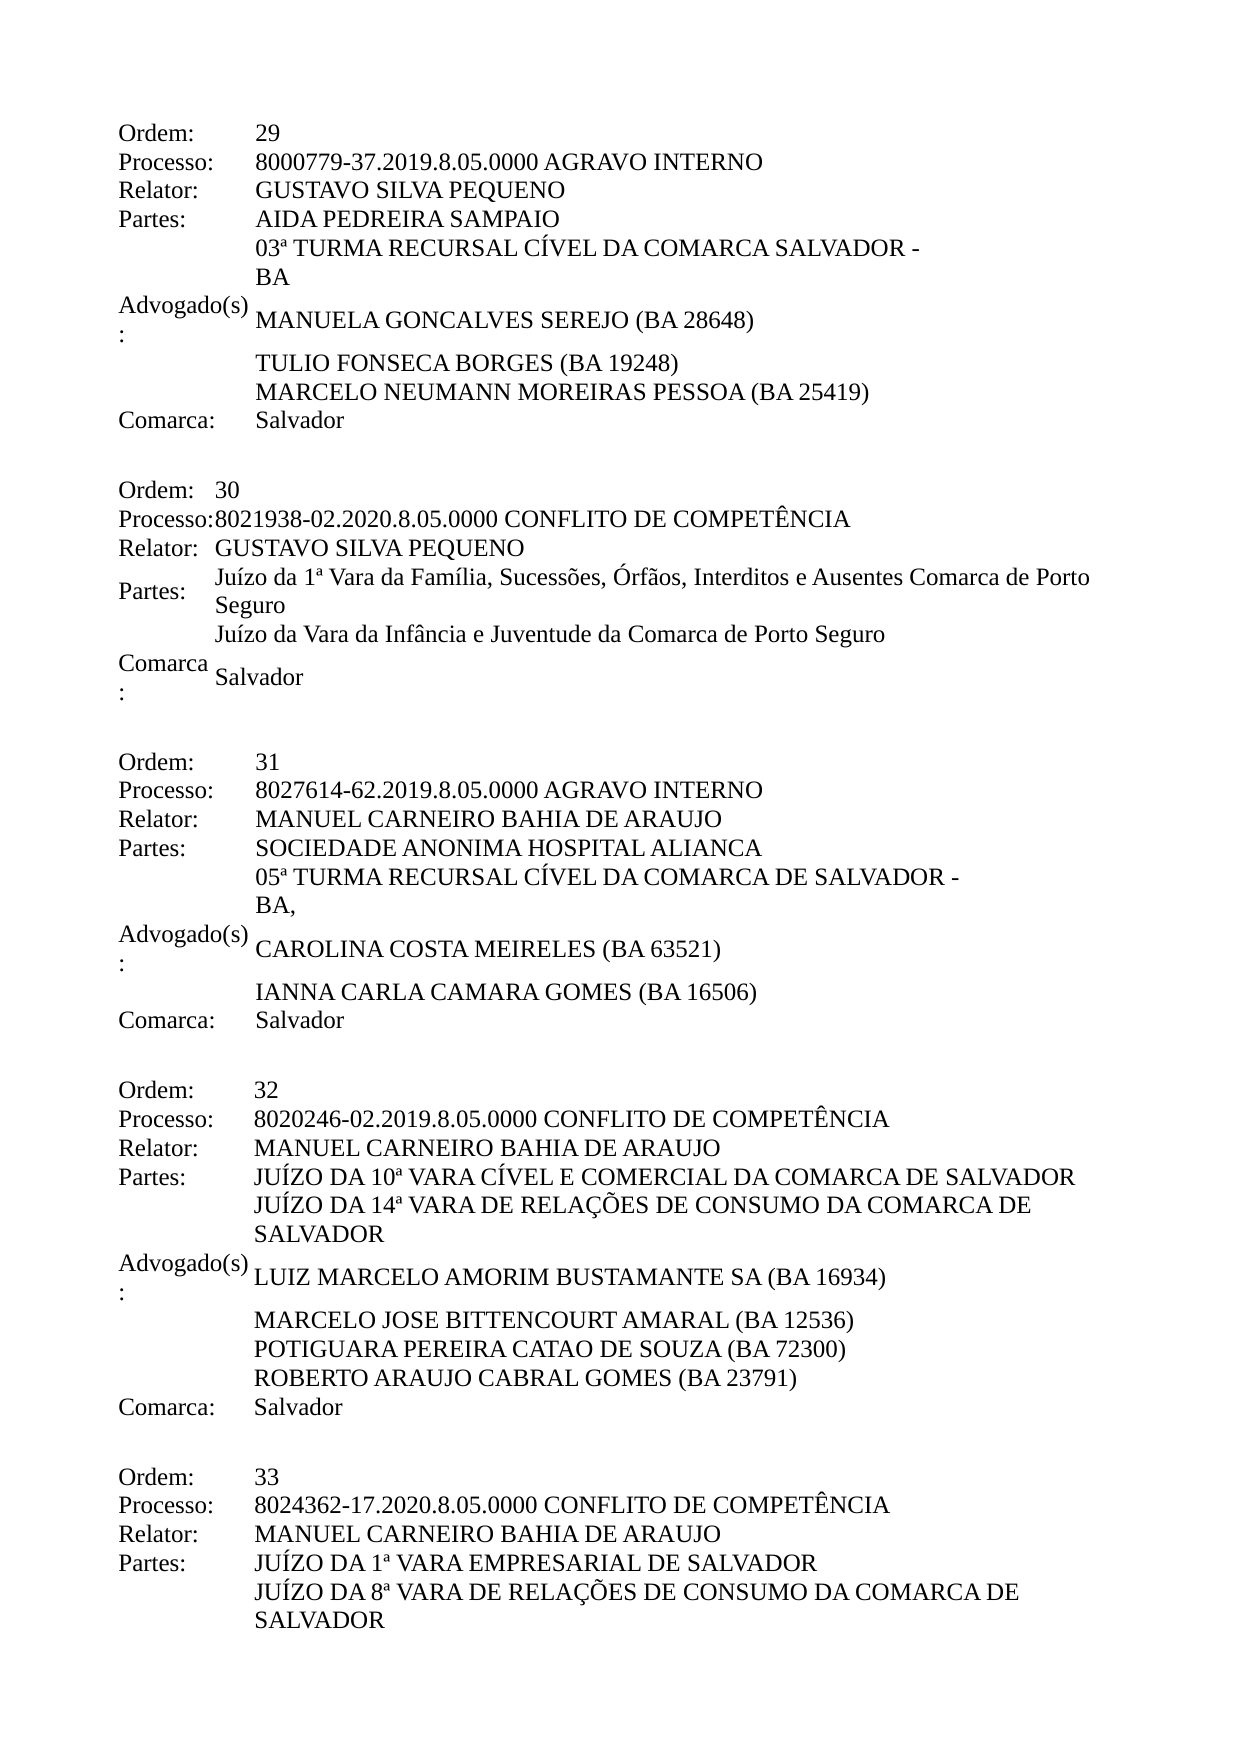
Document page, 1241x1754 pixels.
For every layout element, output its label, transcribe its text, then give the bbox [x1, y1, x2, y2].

table_cell 05ª TURMA RECURSAL CÍVEL DA COMARCA DE SALVADOR - BA, [255, 862, 1002, 919]
table_cell Salvador [255, 406, 958, 434]
table_cell JUÍZO DA 10ª VARA CÍVEL E COMERCIAL DA COMARCA DE SALVADOR [254, 1162, 1122, 1191]
table_cell MANUEL CARNEIRO BAHIA DE ARAUJO [254, 1133, 1122, 1162]
table_cell Salvador [215, 648, 1122, 706]
table_cell [118, 1334, 254, 1363]
table_header 29 [255, 118, 958, 147]
table_cell SOCIEDADE ANONIMA HOSPITAL ALIANCA [255, 833, 1002, 862]
table_header 31 [255, 747, 1002, 776]
table_cell AIDA PEDREIRA SAMPAIO [255, 204, 958, 233]
table_header 30 [215, 476, 1122, 504]
table_cell 8020246-02.2019.8.05.0000 CONFLITO DE COMPETÊNCIA [254, 1104, 1122, 1133]
table_cell MANUEL CARNEIRO BAHIA DE ARAUJO [254, 1519, 1122, 1548]
table_cell JUÍZO DA 14ª VARA DE RELAÇÕES DE CONSUMO DA COMARCA DE SALVADOR [254, 1191, 1122, 1248]
table_cell Processo: [118, 1104, 254, 1133]
table_cell MARCELO NEUMANN MOREIRAS PESSOA (BA 25419) [255, 377, 958, 406]
table_cell ROBERTO ARAUJO CABRAL GOMES (BA 23791) [254, 1363, 1122, 1392]
table_cell CAROLINA COSTA MEIRELES (BA 63521) [255, 919, 1002, 977]
table_cell 03ª TURMA RECURSAL CÍVEL DA COMARCA SALVADOR - BA [255, 233, 958, 291]
table_header Ordem: [118, 476, 214, 504]
table_cell Relator: [118, 176, 255, 204]
table_header 32 [254, 1076, 1122, 1104]
table_cell 8021938-02.2020.8.05.0000 CONFLITO DE COMPETÊNCIA [215, 504, 1122, 533]
table_cell Partes: [118, 833, 255, 862]
table_cell Partes: [118, 1548, 254, 1577]
table_cell LUIZ MARCELO AMORIM BUSTAMANTE SA (BA 16934) [254, 1248, 1122, 1306]
table_cell POTIGUARA PEREIRA CATAO DE SOUZA (BA 72300) [254, 1334, 1122, 1363]
table_cell IANNA CARLA CAMARA GOMES (BA 16506) [255, 977, 1002, 1006]
table_cell [118, 1191, 254, 1248]
table_cell [118, 1363, 254, 1392]
table_cell [118, 619, 214, 648]
table_cell Salvador [255, 1006, 1002, 1034]
table_cell Juízo da Vara da Infância e Juventude da Comarca de Porto Seguro [215, 619, 1122, 648]
table_cell 8027614-62.2019.8.05.0000 AGRAVO INTERNO [255, 776, 1002, 804]
table_cell Comarca: [118, 1392, 254, 1421]
table_cell 8024362-17.2020.8.05.0000 CONFLITO DE COMPETÊNCIA [254, 1491, 1122, 1519]
table_header Ordem: [118, 1076, 254, 1104]
table_cell Relator: [118, 1519, 254, 1548]
table_cell TULIO FONSECA BORGES (BA 19248) [255, 348, 958, 377]
table_cell MARCELO JOSE BITTENCOURT AMARAL (BA 12536) [254, 1306, 1122, 1334]
table_cell [118, 862, 255, 919]
table_cell Comarca: [118, 648, 214, 706]
table_cell Salvador [254, 1392, 1122, 1421]
table_header Ordem: [118, 118, 255, 147]
table_cell JUÍZO DA 8ª VARA DE RELAÇÕES DE CONSUMO DA COMARCA DE SALVADOR [254, 1577, 1122, 1634]
table_cell [118, 233, 255, 291]
table_cell Advogado(s): [118, 919, 255, 977]
table_cell GUSTAVO SILVA PEQUENO [255, 176, 958, 204]
table_cell [118, 1577, 254, 1634]
table_cell Processo: [118, 776, 255, 804]
table_cell Advogado(s): [118, 291, 255, 348]
table_cell Comarca: [118, 406, 255, 434]
table_cell Relator: [118, 1133, 254, 1162]
table_cell 8000779-37.2019.8.05.0000 AGRAVO INTERNO [255, 147, 958, 176]
table_cell [118, 1306, 254, 1334]
table_header Ordem: [118, 1462, 254, 1491]
table_cell Relator: [118, 804, 255, 833]
table_header 33 [254, 1462, 1122, 1491]
table_cell [118, 377, 255, 406]
table_cell Advogado(s): [118, 1248, 254, 1306]
table_cell Partes: [118, 204, 255, 233]
table_cell [118, 348, 255, 377]
table_cell MANUELA GONCALVES SEREJO (BA 28648) [255, 291, 958, 348]
table_cell [118, 977, 255, 1006]
table_cell Partes: [118, 562, 214, 619]
table_cell Comarca: [118, 1006, 255, 1034]
table_header Ordem: [118, 747, 255, 776]
table_cell JUÍZO DA 1ª VARA EMPRESARIAL DE SALVADOR [254, 1548, 1122, 1577]
table_cell MANUEL CARNEIRO BAHIA DE ARAUJO [255, 804, 1002, 833]
table_cell Processo: [118, 1491, 254, 1519]
table_cell GUSTAVO SILVA PEQUENO [215, 533, 1122, 562]
table_cell Partes: [118, 1162, 254, 1191]
table_cell Processo: [118, 147, 255, 176]
table_cell Processo: [118, 504, 214, 533]
table_cell Relator: [118, 533, 214, 562]
table_cell Juízo da 1ª Vara da Família, Sucessões, Órfãos, Interditos e Ausentes Comarca de Porto Seguro [215, 562, 1122, 619]
